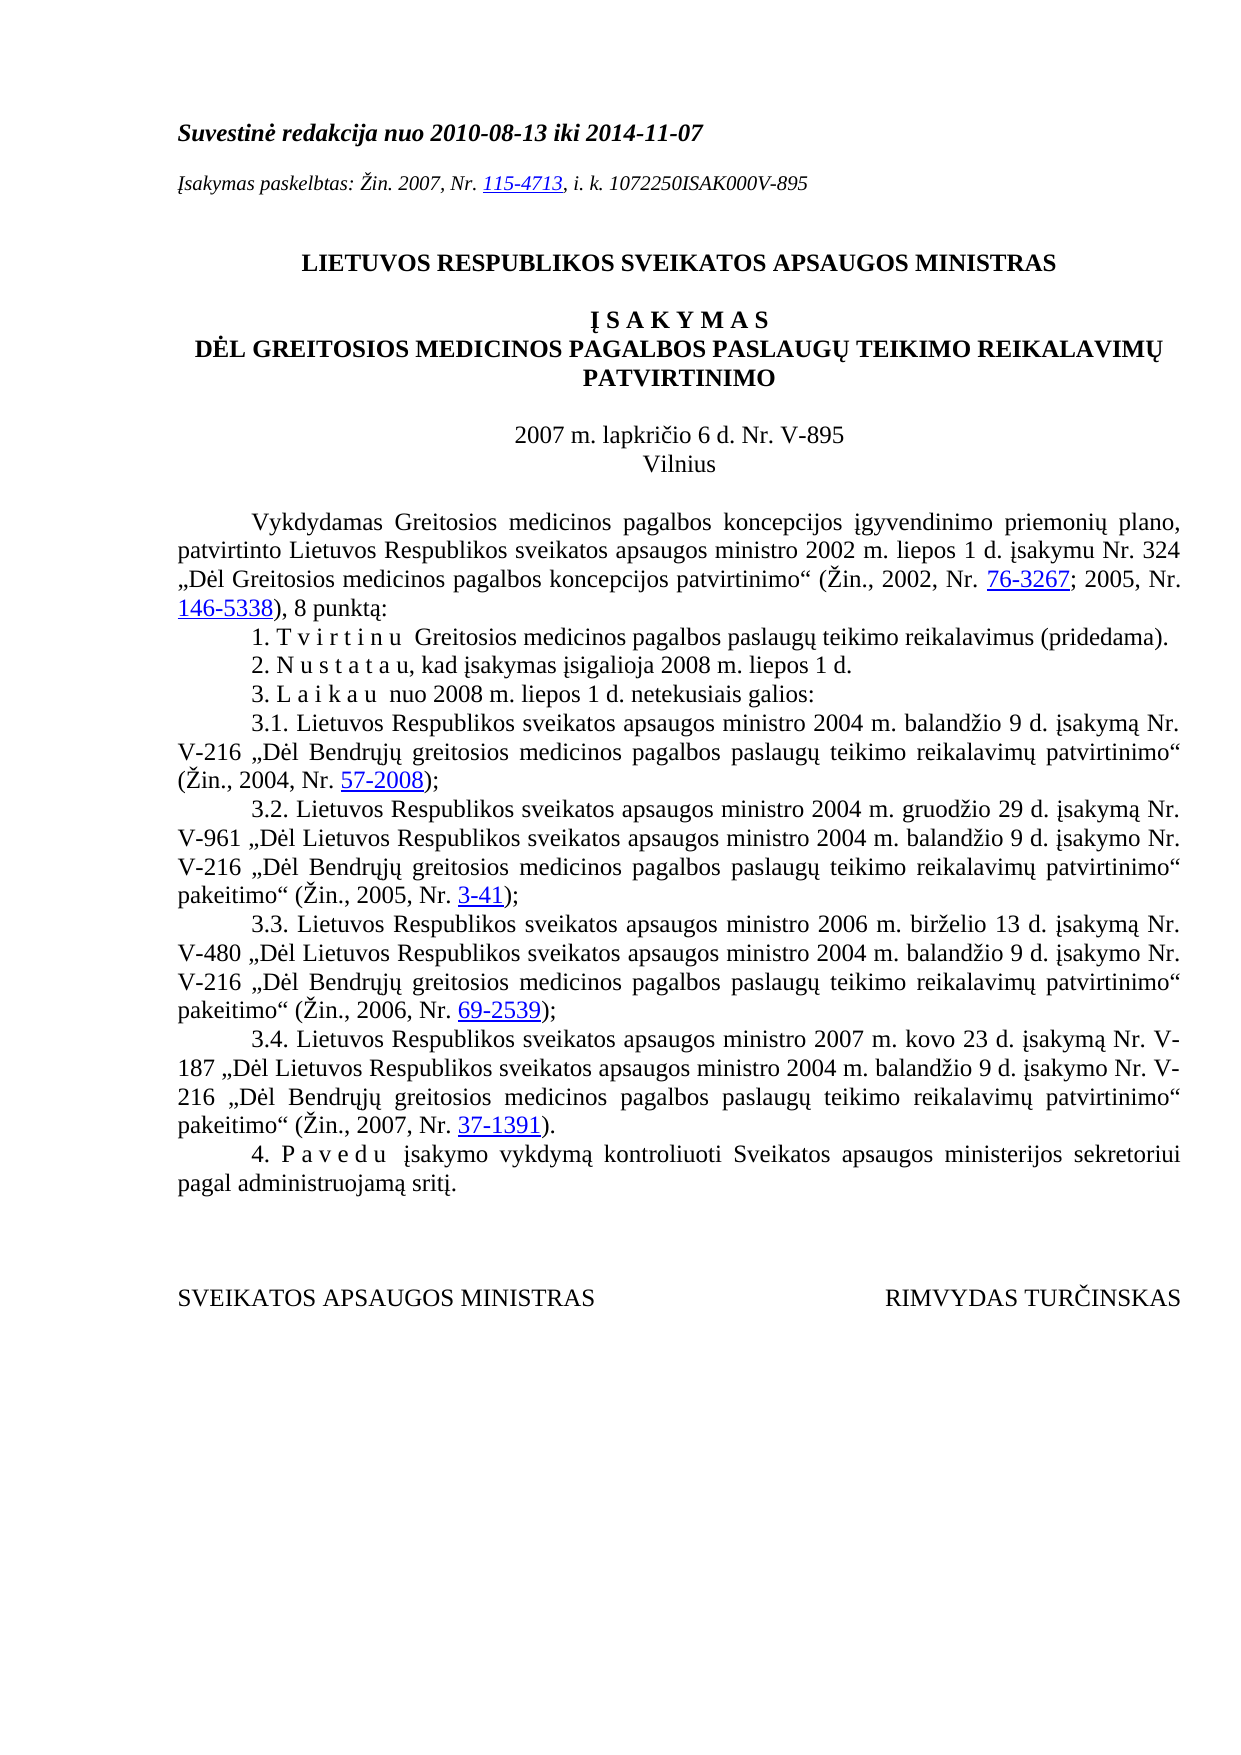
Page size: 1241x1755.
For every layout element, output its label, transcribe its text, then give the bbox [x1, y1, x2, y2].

text 3. Laikau nuo 2008 m. liepos 1 d. netekusiais galios: [177, 679, 1181, 708]
text LIETUVOS RESPUBLIKOS SVEIKATOS APSAUGOS MINISTRAS [177, 248, 1181, 277]
text 4. Pavedu įsakymo vykdymą kontroliuoti Sveikatos apsaugos ministerijos sekretoriui pagal administruojamą sritį. [177, 1139, 1181, 1197]
text 3.2. Lietuvos Respublikos sveikatos apsaugos ministro 2004 m. gruodžio 29 d. įsakymą Nr. V-961 „Dėl Lietuvos Respublikos sveikatos apsaugos ministro 2004 m. balandžio 9 d. įsakymo Nr. V-216 „Dėl Bendrųjų greitosios medicinos pagalbos paslaugų teikimo reikalavimų patvirtinimo“ pakeitimo“ (Žin., 2005, Nr. 3-41); [177, 794, 1181, 909]
text DĖL GREITOSIOS MEDICINOS PAGALBOS PASLAUGŲ TEIKIMO REIKALAVIMŲ PATVIRTINIMO [177, 334, 1181, 392]
text 3.3. Lietuvos Respublikos sveikatos apsaugos ministro 2006 m. birželio 13 d. įsakymą Nr. V-480 „Dėl Lietuvos Respublikos sveikatos apsaugos ministro 2004 m. balandžio 9 d. įsakymo Nr. V-216 „Dėl Bendrųjų greitosios medicinos pagalbos paslaugų teikimo reikalavimų patvirtinimo“ pakeitimo“ (Žin., 2006, Nr. 69-2539); [177, 909, 1181, 1024]
text 1. Tvirtinu Greitosios medicinos pagalbos paslaugų teikimo reikalavimus (pridedama). [177, 622, 1181, 650]
text 2. Nustatau, kad įsakymas įsigalioja 2008 m. liepos 1 d. [177, 650, 1181, 679]
text Vykdydamas Greitosios medicinos pagalbos koncepcijos įgyvendinimo priemonių plano, patvirtinto Lietuvos Respublikos sveikatos apsaugos ministro 2002 m. liepos 1 d. įsakymu Nr. 324 „Dėl Greitosios medicinos pagalbos koncepcijos patvirtinimo“ (Žin., 2002, Nr. 76-3267; 2005, Nr. 146-5338), 8 punktą: [177, 507, 1181, 622]
text Suvestinė redakcija nuo 2010-08-13 iki 2014-11-07 [177, 118, 1181, 147]
text Vilnius [177, 449, 1181, 478]
text Į S A K Y M A S [177, 305, 1181, 334]
text 3.1. Lietuvos Respublikos sveikatos apsaugos ministro 2004 m. balandžio 9 d. įsakymą Nr. V-216 „Dėl Bendrųjų greitosios medicinos pagalbos paslaugų teikimo reikalavimų patvirtinimo“ (Žin., 2004, Nr. 57-2008); [177, 708, 1181, 794]
text 3.4. Lietuvos Respublikos sveikatos apsaugos ministro 2007 m. kovo 23 d. įsakymą Nr. V-187 „Dėl Lietuvos Respublikos sveikatos apsaugos ministro 2004 m. balandžio 9 d. įsakymo Nr. V-216 „Dėl Bendrųjų greitosios medicinos pagalbos paslaugų teikimo reikalavimų patvirtinimo“ pakeitimo“ (Žin., 2007, Nr. 37-1391). [177, 1024, 1181, 1139]
text SVEIKATOS APSAUGOS MINISTRAS RIMVYDAS TURČINSKAS [177, 1283, 1181, 1312]
text Įsakymas paskelbtas: Žin. 2007, Nr. 115-4713, i. k. 1072250ISAK000V-895 [177, 171, 1181, 195]
text 2007 m. lapkričio 6 d. Nr. V-895 [177, 420, 1181, 449]
